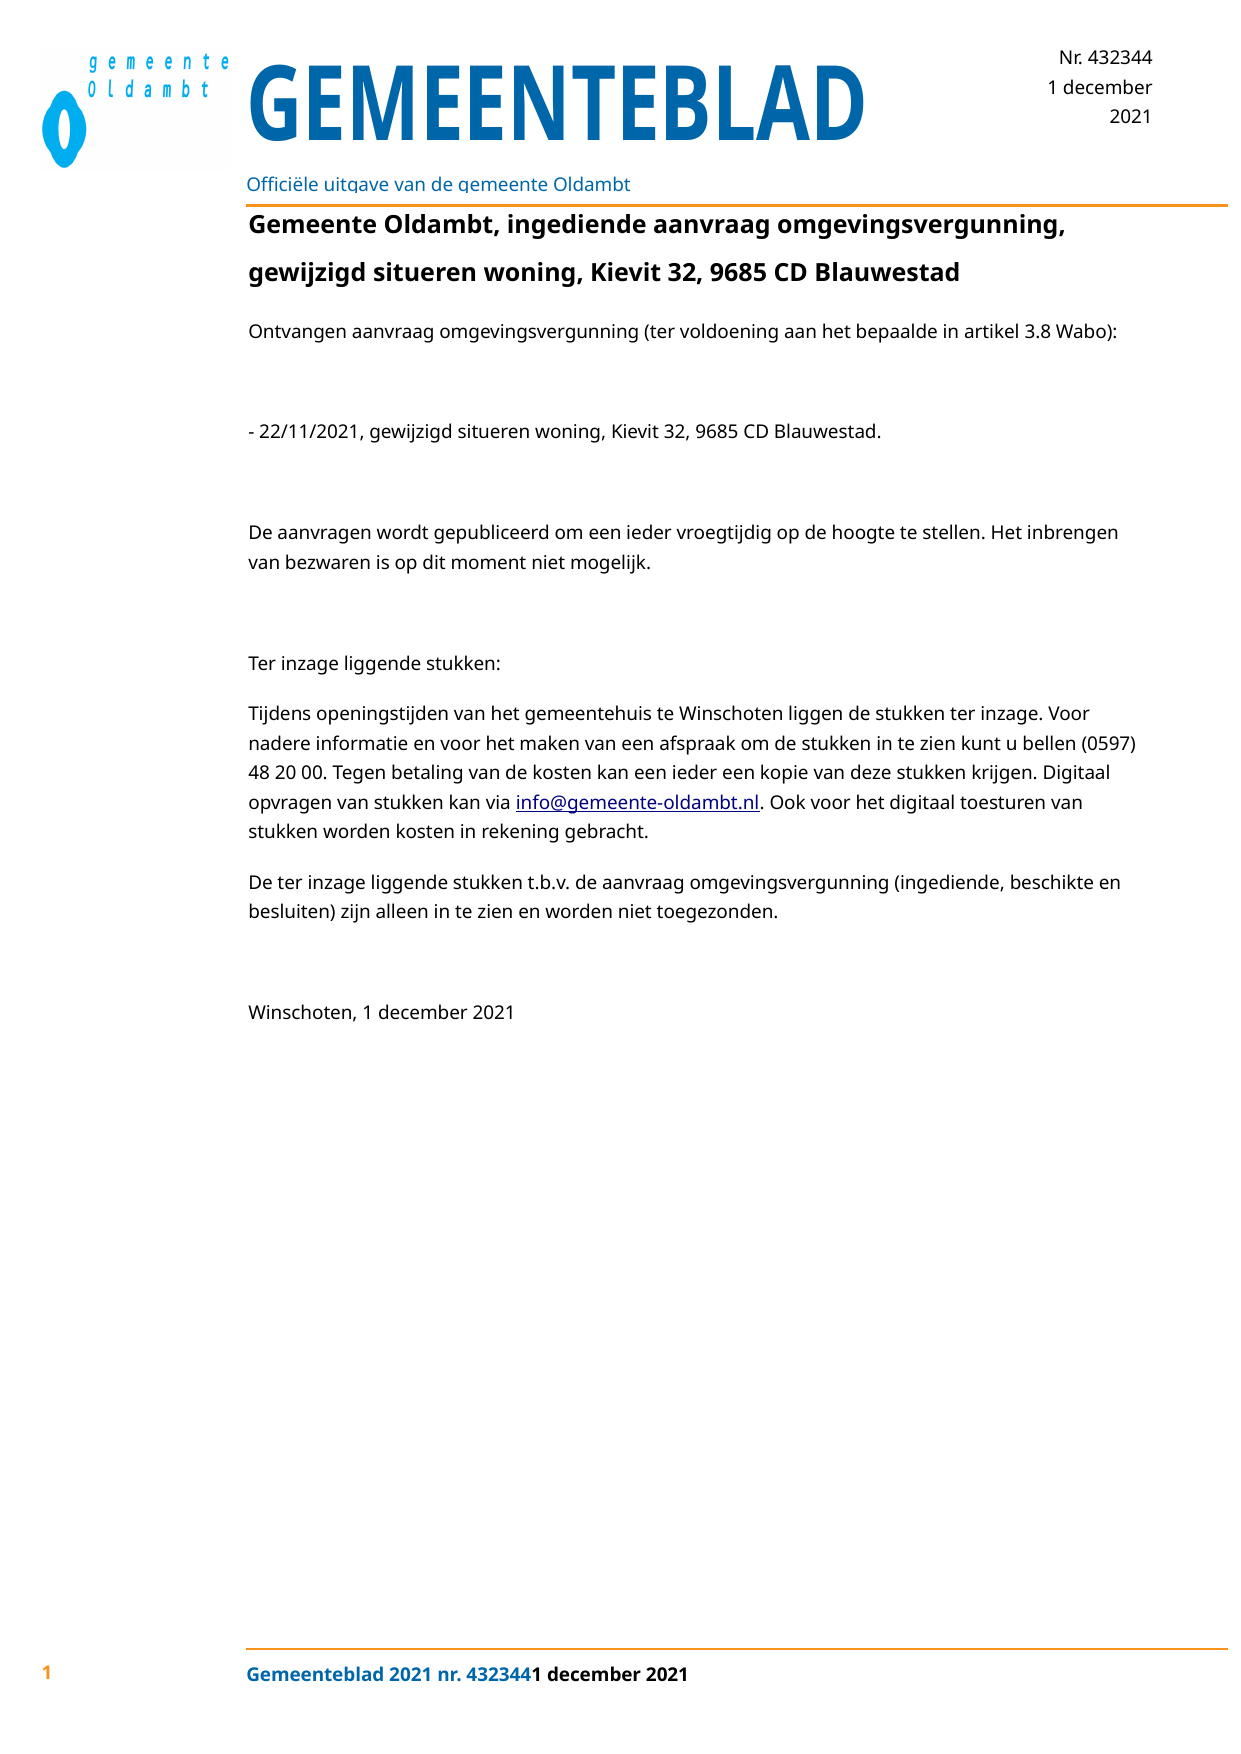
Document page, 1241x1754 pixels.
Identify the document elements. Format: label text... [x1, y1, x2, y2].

text De aanvragen wordt gepubliceerd om een ieder vroegtijdig op de hoogte te stellen. Het inbrengen van bezwaren is op dit moment niet mogelijk. [248, 519, 1152, 575]
text De ter inzage liggende stukken t.b.v. de aanvraag omgevingsvergunning (ingediende, beschikte en besluiten) zijn alleen in te zien en worden niet toegezonden. [248, 869, 1152, 924]
text Ter inzage liggende stukken: [248, 650, 1152, 676]
text Ontvangen aanvraag omgevingsvergunning (ter voldoening aan het bepaalde in artikel 3.8 Wabo): [248, 318, 1152, 344]
text - 22/11/2021, gewijzigd situeren woning, Kievit 32, 9685 CD Blauwestad. [248, 419, 1152, 444]
text Winschoten, 1 december 2021 [248, 999, 1152, 1025]
picture [41, 47, 231, 172]
text Tijdens openingstijden van het gemeentehuis te Winschoten liggen de stukken ter inzage. Voor nadere informatie en voor het maken van een afspraak om de stukken in te zien kunt u bellen (0597) 48 20 00. Tegen betaling van de kosten kan een ieder een kopie van deze stukken krijgen. Digitaal opvragen van stukken kan via info@gemeente-oldambt.nl. Ook voor het digitaal toesturen van stukken worden kosten in rekening gebracht. [248, 700, 1152, 844]
text Gemeente Oldambt, ingediende aanvraag omgevingsvergunning, gewijzigd situeren woning, Kievit 32, 9685 CD Blauwestad [248, 207, 1152, 288]
